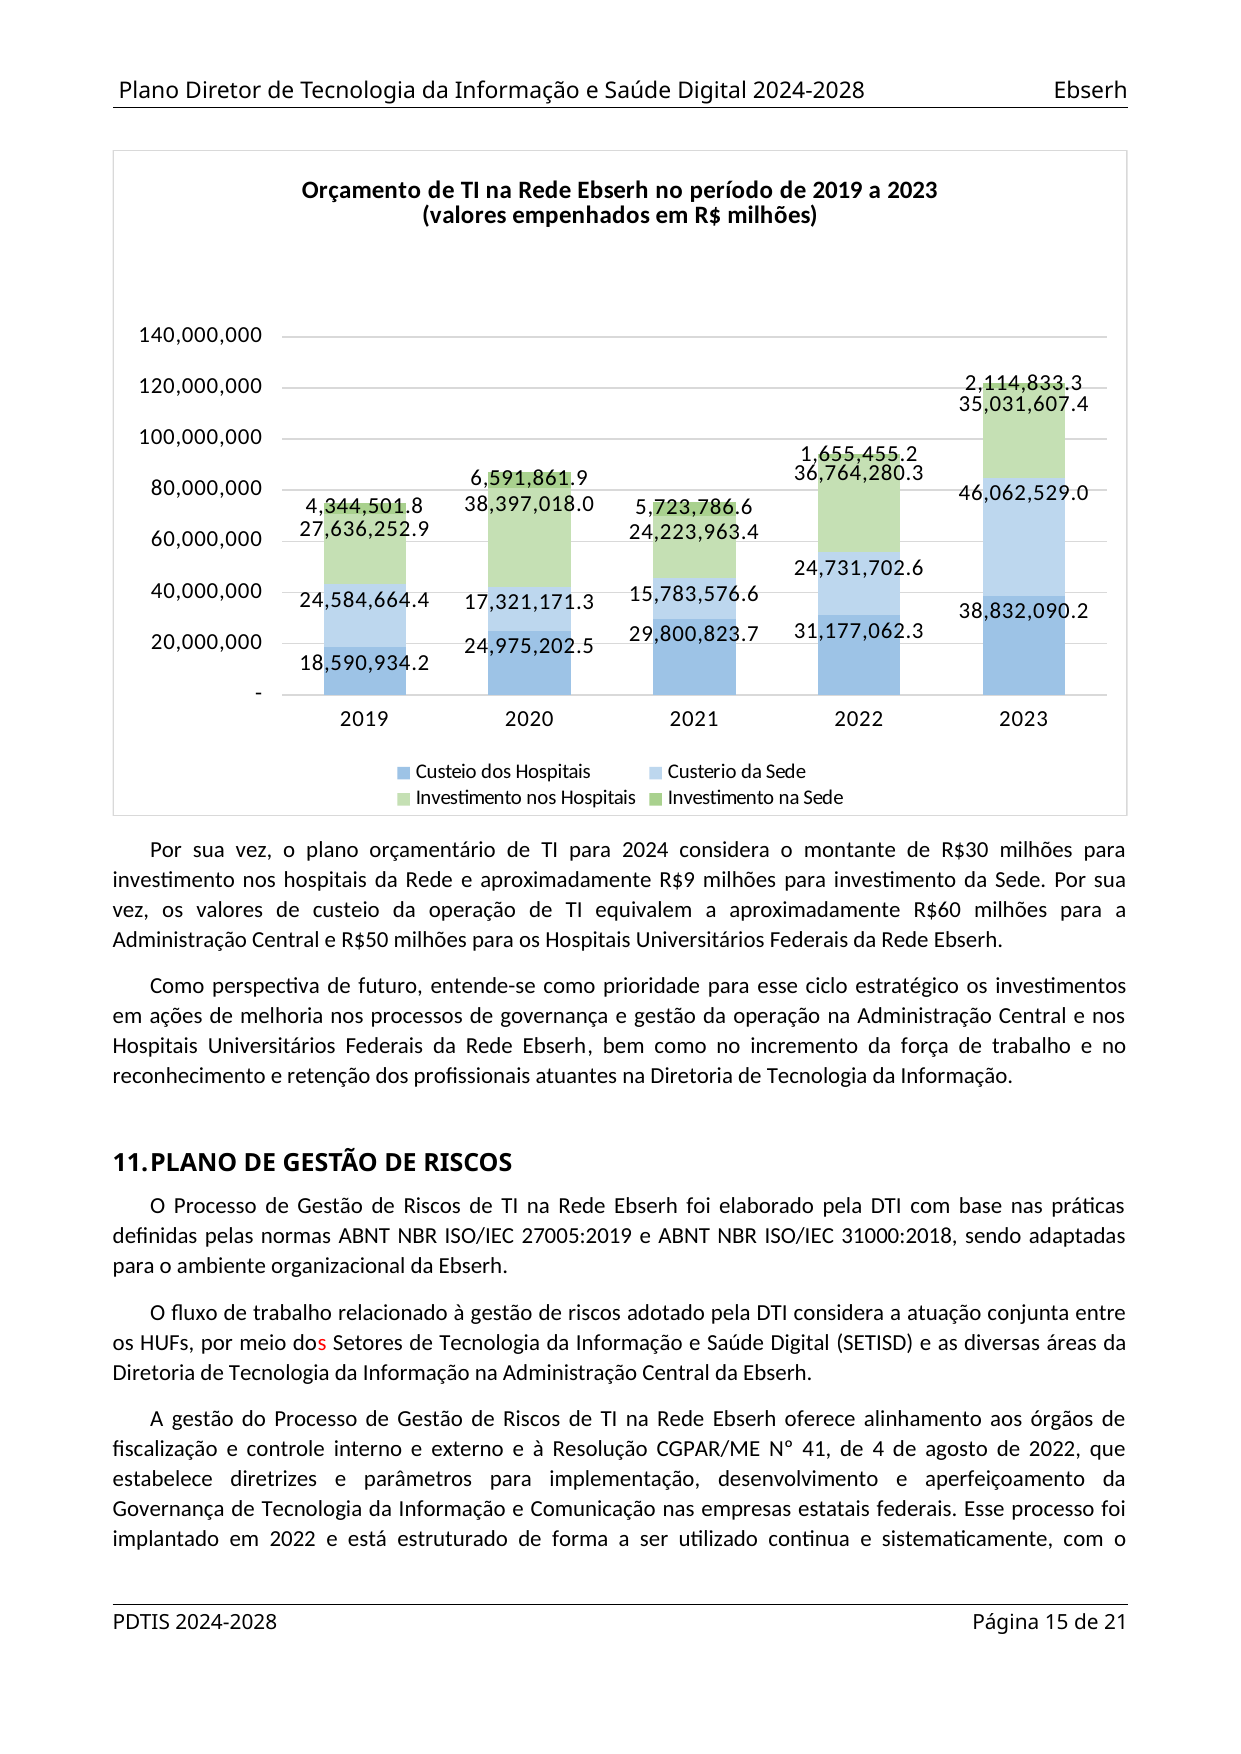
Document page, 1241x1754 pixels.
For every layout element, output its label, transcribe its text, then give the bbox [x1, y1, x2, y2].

list PLANO DE GESTÃO DE RISCOS [112, 1145, 1128, 1179]
text O Processo de Gestão de Riscos de TI na Rede Ebserh foi elaborado pela DTI com base nas práticas definidas pelas normas ABNT NBR ISO/IEC 27005:2019 e ABNT NBR ISO/IEC 31000:2018, sendo adaptadas para o ambiente organizacional da Ebserh. [112, 1192, 1128, 1279]
text A gestão do Processo de Gestão de Riscos de TI na Rede Ebserh oferece alinhamento aos órgãos de fiscalização e controle interno e externo e à Resolução CGPAR/ME Nº 41, de 4 de agosto de 2022, que estabelece diretrizes e parâmetros para implementação, desenvolvimento e aperfeiçoamento da Governança de Tecnologia da Informação e Comunicação nas empresas estatais federais. Esse processo foi implantado em 2022 e está estruturado de forma a ser utilizado continua e sistematicamente, com o [112, 1404, 1128, 1552]
text Como perspectiva de futuro, entende-se como prioridade para esse ciclo estratégico os investimentos em ações de melhoria nos processos de governança e gestão da operação na Administração Central e nos Hospitais Universitários Federais da Rede Ebserh, bem como no incremento da força de trabalho e no reconhecimento e retenção dos profissionais atuantes na Diretoria de Tecnologia da Informação. [112, 971, 1128, 1089]
text O fluxo de trabalho relacionado à gestão de riscos adotado pela DTI considera a atuação conjunta entre os HUFs, por meio dos Setores de Tecnologia da Informação e Saúde Digital (SETISD) e as diversas áreas da Diretoria de Tecnologia da Informação na Administração Central da Ebserh. [112, 1298, 1128, 1386]
text Por sua vez, o plano orçamentário de TI para 2024 considera o montante de R$30 milhões para investimento nos hospitais da Rede e aproximadamente R$9 milhões para investimento da Sede. Por sua vez, os valores de custeio da operação de TI equivalem a aproximadamente R$60 milhões para a Administração Central e R$50 milhões para os Hospitais Universitários Federais da Rede Ebserh. [112, 835, 1128, 953]
